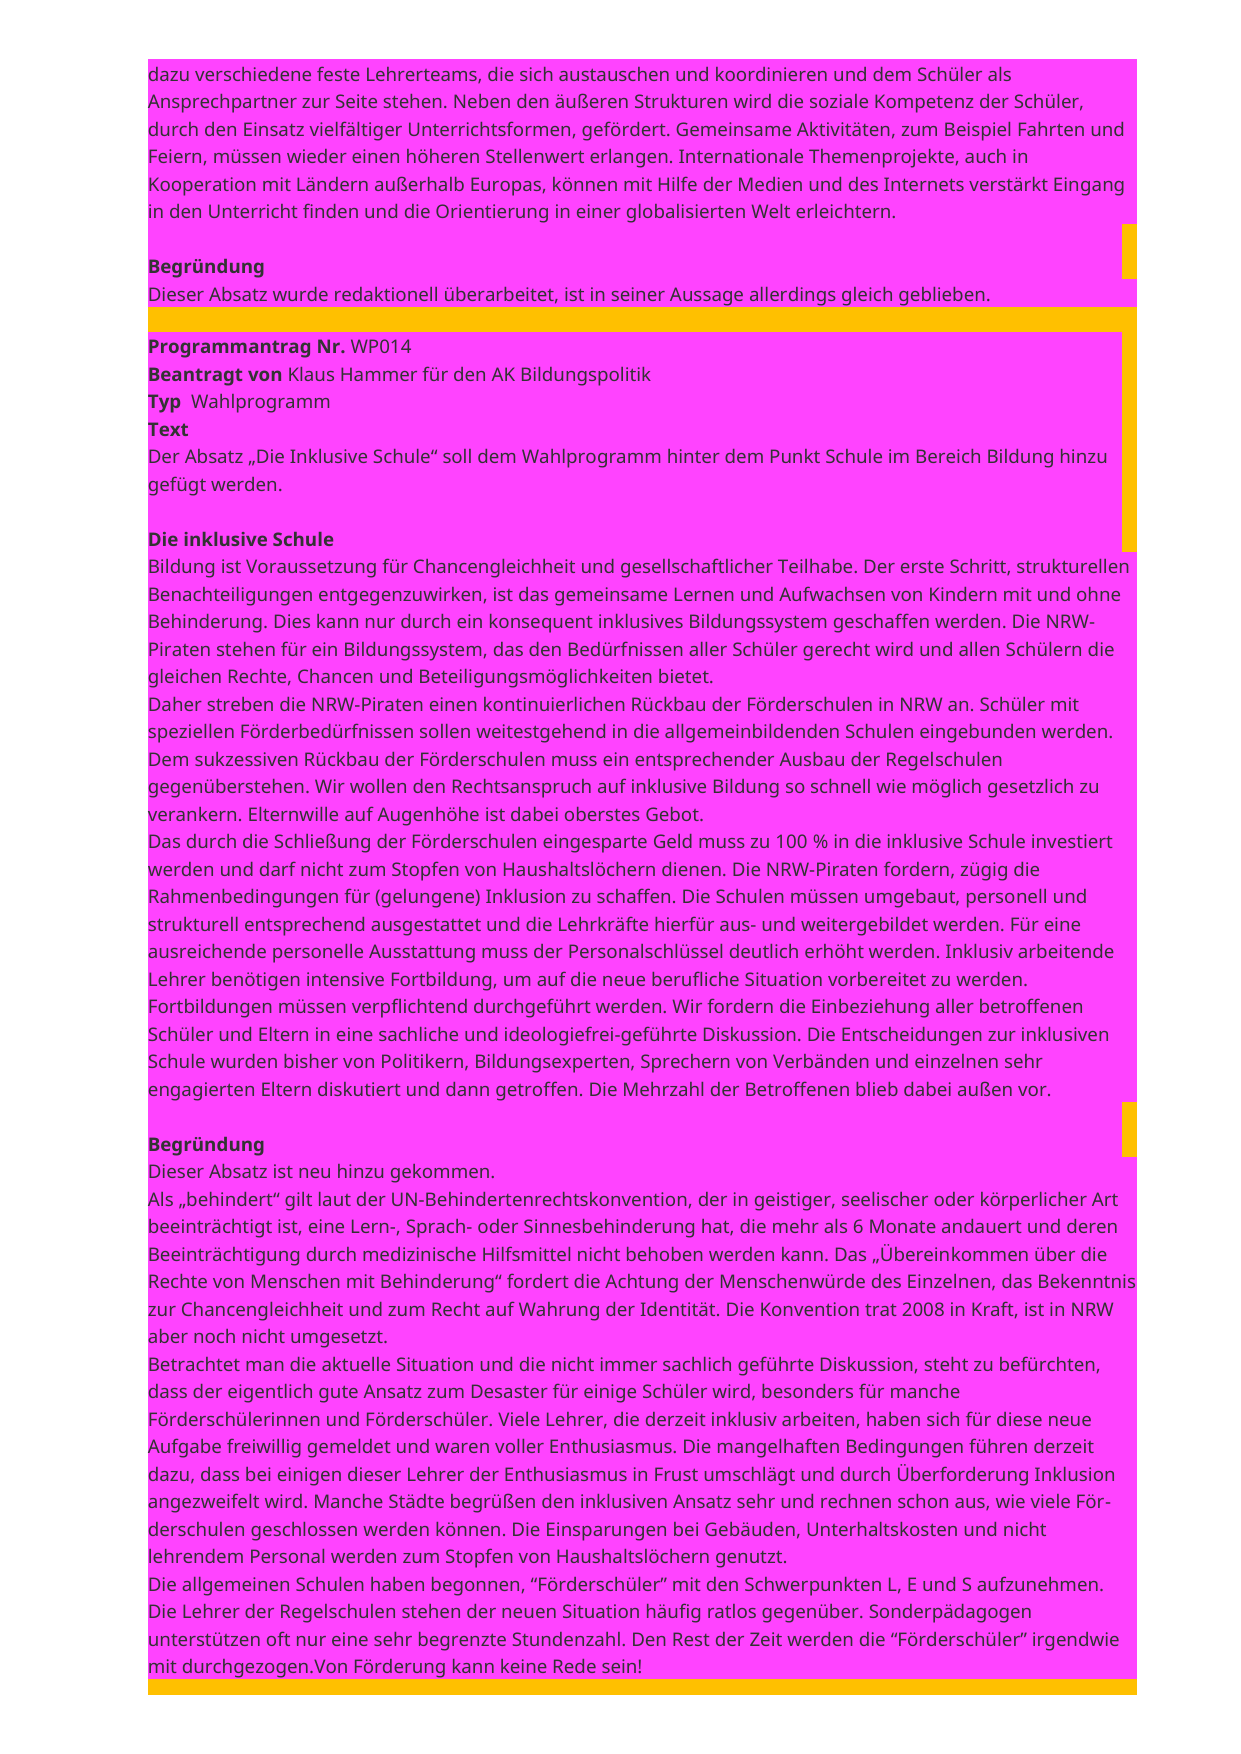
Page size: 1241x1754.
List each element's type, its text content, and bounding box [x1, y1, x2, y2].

text Das durch die Schließung der Förderschulen eingesparte Geld muss zu 100 % in die inklu­sive Schule investiert werden und darf nicht zum Stopfen von Haus­haltslöchern dienen. Die NRW-Piraten fordern, zügig die Rahmenbedingungen für (gelungene) Inklusion zu schaffen. Die Schulen müssen umgebaut, perso­nell und strukturell entsprechend ausge­stattet und die Lehrkräfte hierfür aus- und weitergebildet werden. Für eine ausreichende personelle Aus­stattung muss der Personalschlüssel deutlich erhöht werden. Inklusiv arbei­tende Lehrer benötigen intensive Fortbildung, um auf die neue berufliche Situation vorbe­reitet zu werden. Fortbildungen müssen verpflichtend durchgeführt wer­den. Wir fordern die Einbeziehung aller betroffenen Schüler und Eltern in eine sachliche und ideologiefrei-geführte Diskussion. Die Entscheidungen zur inklu­siven Schule wurden bisher von Politi­kern, Bildungsexperten, Sprechern von Verbänden und einzelnen sehr engagierten Eltern diskutiert und dann getrof­fen. Die Mehrzahl der Betroffenen blieb dabei außen vor. [148, 827, 1137, 1102]
text Betrachtet man die aktuelle Situation und die nicht immer sachlich geführte Diskussion, steht zu befürchten, dass der eigentlich gute Ansatz zum Desaster für einige Schüler wird, besonders für manche Förderschülerinnen und Förder­schüler. Viele Lehrer, die derzeit in­klusiv arbeiten, haben sich für diese neue Aufgabe freiwillig gemeldet und waren voller En­thusiasmus. Die mangelhaften Bedingungen führen derzeit dazu, dass bei einigen dieser Lehrer der Enthusias­mus in Frust umschlägt und durch Überforderung Inklusion angezwei­felt wird. Manche Städte begrüßen den inklusiven Ansatz sehr und rechnen schon aus, wie viele För­derschulen geschlossen werden können. Die Einsparungen bei Ge­bäuden, Unterhaltskos­ten und nicht lehrendem Personal werden zum Stopfen von Haushaltslöchern genutzt. [148, 1349, 1137, 1569]
text Text [148, 414, 1122, 442]
text Begründung [148, 1129, 1122, 1157]
text Dieser Absatz wurde redaktionell überarbeitet, ist in seiner Aussage aller­dings gleich geblieben. [148, 279, 1137, 307]
text Typ Wahlprogramm [148, 387, 1122, 414]
text Programmantrag Nr. WP014 [148, 332, 1122, 359]
text Die allgemeinen Schulen haben begonnen, “Förderschüler” mit den Schwer­punkten L, E und S aufzunehmen. Die Lehrer der Regelschulen stehen der neu­en Situation häufig ratlos gegenüber. Sonderpädagogen unterstützen oft nur eine sehr begrenzte Stundenzahl. Den Rest der Zeit werden die “Förderschüler” irgendwie mit durchgezogen.Von Förderung kann keine Rede sein! [148, 1569, 1137, 1679]
text Daher streben die NRW-Piraten einen kontinuierlichen Rückbau der Förder­schulen in NRW an. Schüler mit speziellen Förderbedürfnissen sollen weitestge­hend in die allgemeinbilden­den Schulen eingebunden werden. Dem sukzessi­ven Rückbau der Förderschulen muss ein entsprechender Ausbau der Regel­schulen gegenüberstehen. Wir wollen den Rechtsan­spruch auf inklusive Bildung so schnell wie möglich gesetzlich zu verankern. Elternwille auf Augenhöhe ist dabei oberstes Gebot. [148, 689, 1137, 827]
text Als „behindert“ gilt laut der UN-Behindertenrechtskonvention, der in geistiger, seelischer oder körperlicher Art beeinträchtigt ist, eine Lern-, Sprach- oder Sin­nesbehinderung hat, die mehr als 6 Monate andauert und deren Beeinträchti­gung durch medizinische Hilfsmittel nicht behoben werden kann. Das „Überein­kommen über die Rechte von Menschen mit Be­hinderung“ fordert die Achtung der Menschenwürde des Einzelnen, das Bekenntnis zur Chancengleichheit und zum Recht auf Wahrung der Identität. Die Konvention trat 2008 in Kraft, ist in NRW aber noch nicht umgesetzt. [148, 1184, 1137, 1349]
text dazu verschiedene feste Lehrer­teams, die sich austauschen und koordinieren und dem Schüler als Ansprechpartner zur Seite stehen. Ne­ben den äußeren Strukturen wird die soziale Kompetenz der Schüler, durch den Einsatz vielfältiger Unterrichtsformen, gefördert. Gemeinsame Aktivitäten, zum Beispiel Fahrten und Feiern, müssen wieder einen höheren Stellenwert erlan­gen. Interna­tionale Themenprojekte, auch in Kooperation mit Ländern außer­halb Europas, können mit Hilfe der Medien und des Internets verstärkt Ein­gang in den Unterricht finden und die Ori­entierung in einer globalisierten Welt erleichtern. [148, 59, 1137, 224]
text Der Absatz „Die Inklusive Schule“ soll dem Wahlpro­gramm hinter dem Punkt Schule im Bereich Bildung hinzu gefügt werden. [148, 442, 1122, 497]
text Bildung ist Voraussetzung für Chancengleichheit und gesellschaftlicher Teilha­be. Der erste Schritt, strukturellen Benachteiligungen entgegenzuwirken, ist das gemeinsame Lernen und Aufwachsen von Kindern mit und ohne Behinde­rung. Dies kann nur durch ein konse­quent inklusives Bildungssystem geschaf­fen werden. Die NRW-Piraten stehen für ein Bil­dungssystem, das den Bedürf­nissen aller Schüler gerecht wird und allen Schülern die glei­chen Rechte, Chan­cen und Beteiligungsmöglichkeiten bietet. [148, 552, 1137, 689]
text Dieser Absatz ist neu hinzu gekommen. [148, 1157, 1137, 1184]
text Die inklusive Schule [148, 524, 1122, 552]
text Beantragt von Klaus Hammer für den AK Bildungspolitik [148, 359, 1122, 387]
text Begründung [148, 252, 1122, 279]
